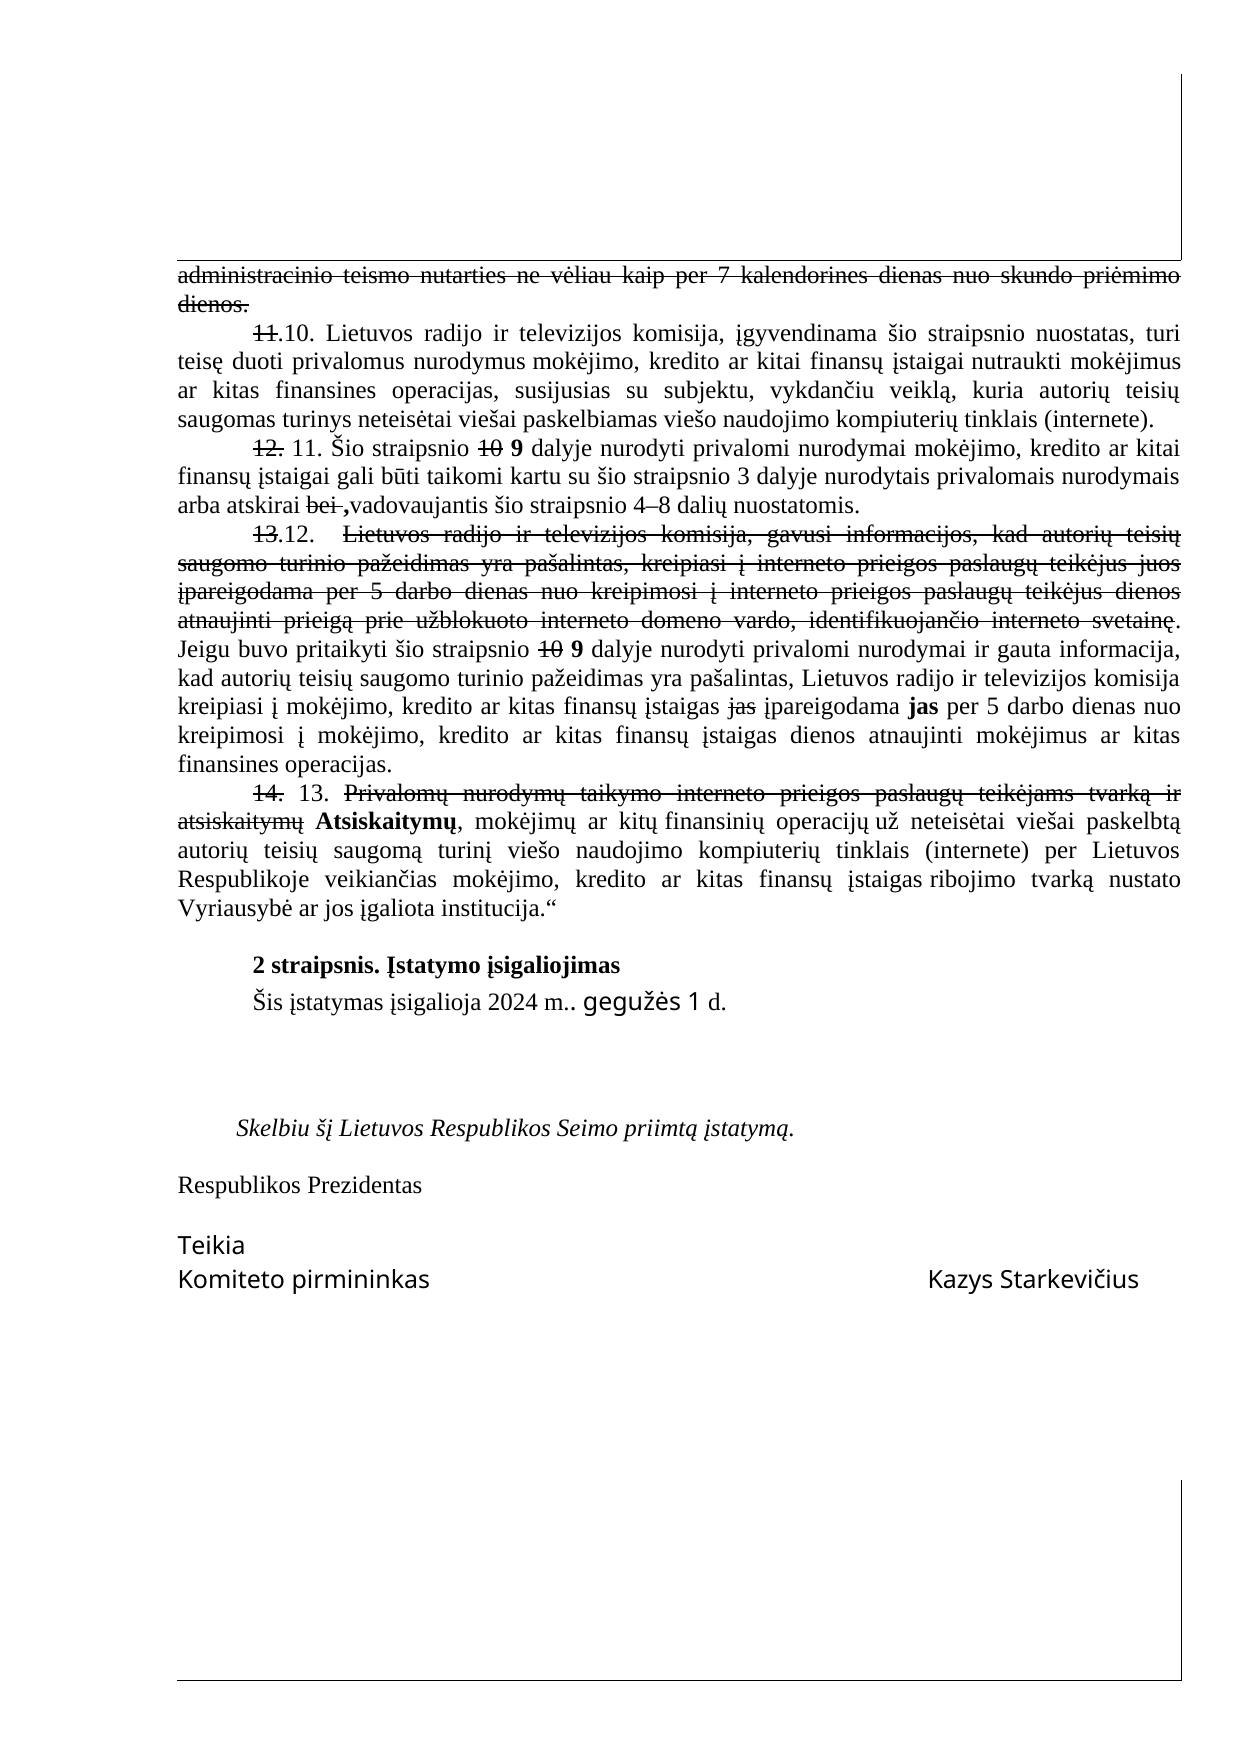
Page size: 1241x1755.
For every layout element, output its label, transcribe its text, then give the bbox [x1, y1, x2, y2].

text 13.12. Lietuvos radijo ir televizijos komisija, gavusi informacijos, kad autorių teisių saugomo turinio pažeidimas yra pašalintas, kreipiasi į interneto prieigos paslaugų teikėjus juos įpareigodama per 5 darbo dienas nuo kreipimosi į interneto prieigos paslaugų teikėjus dienos atnaujinti prieigą prie užblokuoto interneto domeno vardo, identifikuojančio interneto svetainę. Jeigu buvo pritaikyti šio straipsnio 10 9 dalyje nurodyti privalomi nurodymai ir gauta informacija, kad autorių teisių saugomo turinio pažeidimas yra pašalintas, Lietuvos radijo ir televizijos komisija kreipiasi į mokėjimo, kredito ar kitas finansų įstaigas jas įpareigodama jas per 5 darbo dienas nuo kreipimosi į mokėjimo, kredito ar kitas finansų įstaigas dienos atnaujinti mokėjimus ar kitas finansines operacijas. [177, 519, 1181, 563]
text 11.10. Lietuvos radijo ir televizijos komisija, įgyvendinama šio straipsnio nuostatas, turi teisę duoti privalomus nurodymus mokėjimo, kredito ar kitai finansų įstaigai nutraukti mokėjimus ar kitas finansines operacijas, susijusias su subjektu, vykdančiu veiklą, kuria autorių teisių saugomas turinys neteisėtai viešai paskelbiamas viešo naudojimo kompiuterių tinklais (internete). [177, 318, 1181, 433]
text 2 straipsnis. Įstatymo įsigaliojimas [177, 950, 1181, 979]
text Respublikos Prezidentas [177, 1170, 1181, 1199]
text 10. Pirmosios instancijos administracinis teismas Lietuvos radijo ir televizijos komisijos prašymą, nurodytą šio straipsnio 9 dalyje, sankcionuoti Lietuvos radijo ir televizijos komisijos sprendimą išnagrinėja ir priima motyvuotą nutartį šį prašymą patenkinti arba atmesti ne vėliau kaip per 3 kalendorines dienas nuo prašymo gavimo dienos. Jeigu Lietuvos radijo ir televizijos komisija nesutinka su teismo nutartimi atmesti prašymą, ji turi teisę per 7 kalendorines dienas nuo tokios nutarties priėmimo dienos apskųsti šią nutartį Lietuvos vyriausiajam administraciniam teismui. Lietuvos vyriausiasis administracinis teismas turi išnagrinėti skundą dėl pirmosios instancijos administracinio teismo nutarties ne vėliau kaip per 7 kalendorines dienas nuo skundo priėmimo dienos. [177, 260, 1181, 276]
text 13.12. Lietuvos radijo ir televizijos komisija, gavusi informacijos, kad autorių teisių saugomo turinio pažeidimas yra pašalintas, kreipiasi į interneto prieigos paslaugų teikėjus juos įpareigodama per 5 darbo dienas nuo kreipimosi į interneto prieigos paslaugų teikėjus dienos atnaujinti prieigą prie užblokuoto interneto domeno vardo, identifikuojančio interneto svetainę. Jeigu buvo pritaikyti šio straipsnio 10 9 dalyje nurodyti privalomi nurodymai ir gauta informacija, kad autorių teisių saugomo turinio pažeidimas yra pašalintas, Lietuvos radijo ir televizijos komisija kreipiasi į mokėjimo, kredito ar kitas finansų įstaigas jas įpareigodama jas per 5 darbo dienas nuo kreipimosi į mokėjimo, kredito ar kitas finansų įstaigas dienos atnaujinti mokėjimus ar kitas finansines operacijas. [177, 564, 1181, 592]
text Teikia [177, 1228, 1181, 1262]
text 12. 11. Šio straipsnio 10 9 dalyje nurodyti privalomi nurodymai mokėjimo, kredito ar kitai finansų įstaigai gali būti taikomi kartu su šio straipsnio 3 dalyje nurodytais privalomais nurodymais arba atskirai bei ,vadovaujantis šio straipsnio 4–8 dalių nuostatomis. [177, 433, 1181, 519]
text Šis įstatymas įsigalioja 2024 m.. gegužės 1 d. [177, 983, 1181, 1017]
text Skelbiu šį Lietuvos Respublikos Seimo priimtą įstatymą. [177, 1113, 1181, 1142]
text 10. Pirmosios instancijos administracinis teismas Lietuvos radijo ir televizijos komisijos prašymą, nurodytą šio straipsnio 9 dalyje, sankcionuoti Lietuvos radijo ir televizijos komisijos sprendimą išnagrinėja ir priima motyvuotą nutartį šį prašymą patenkinti arba atmesti ne vėliau kaip per 3 kalendorines dienas nuo prašymo gavimo dienos. Jeigu Lietuvos radijo ir televizijos komisija nesutinka su teismo nutartimi atmesti prašymą, ji turi teisę per 7 kalendorines dienas nuo tokios nutarties priėmimo dienos apskųsti šią nutartį Lietuvos vyriausiajam administraciniam teismui. Lietuvos vyriausiasis administracinis teismas turi išnagrinėti skundą dėl pirmosios instancijos administracinio teismo nutarties ne vėliau kaip per 7 kalendorines dienas nuo skundo priėmimo dienos. [177, 277, 1181, 318]
text Komiteto pirmininkas Kazys Starkevičius [177, 1262, 1181, 1296]
text 14. 13. Privalomų nurodymų taikymo interneto prieigos paslaugų teikėjams tvarką ir atsiskaitymų Atsiskaitymų, mokėjimų ar kitų finansinių operacijų už neteisėtai viešai paskelbtą autorių teisių saugomą turinį viešo naudojimo kompiuterių tinklais (internete) per Lietuvos Respublikoje veikiančias mokėjimo, kredito ar kitas finansų įstaigas ribojimo tvarką nustato Vyriausybė ar jos įgaliota institucija.“ [177, 778, 1181, 921]
text 13.12. Lietuvos radijo ir televizijos komisija, gavusi informacijos, kad autorių teisių saugomo turinio pažeidimas yra pašalintas, kreipiasi į interneto prieigos paslaugų teikėjus juos įpareigodama per 5 darbo dienas nuo kreipimosi į interneto prieigos paslaugų teikėjus dienos atnaujinti prieigą prie užblokuoto interneto domeno vardo, identifikuojančio interneto svetainę. Jeigu buvo pritaikyti šio straipsnio 10 9 dalyje nurodyti privalomi nurodymai ir gauta informacija, kad autorių teisių saugomo turinio pažeidimas yra pašalintas, Lietuvos radijo ir televizijos komisija kreipiasi į mokėjimo, kredito ar kitas finansų įstaigas jas įpareigodama jas per 5 darbo dienas nuo kreipimosi į mokėjimo, kredito ar kitas finansų įstaigas dienos atnaujinti mokėjimus ar kitas finansines operacijas. [177, 593, 1181, 778]
